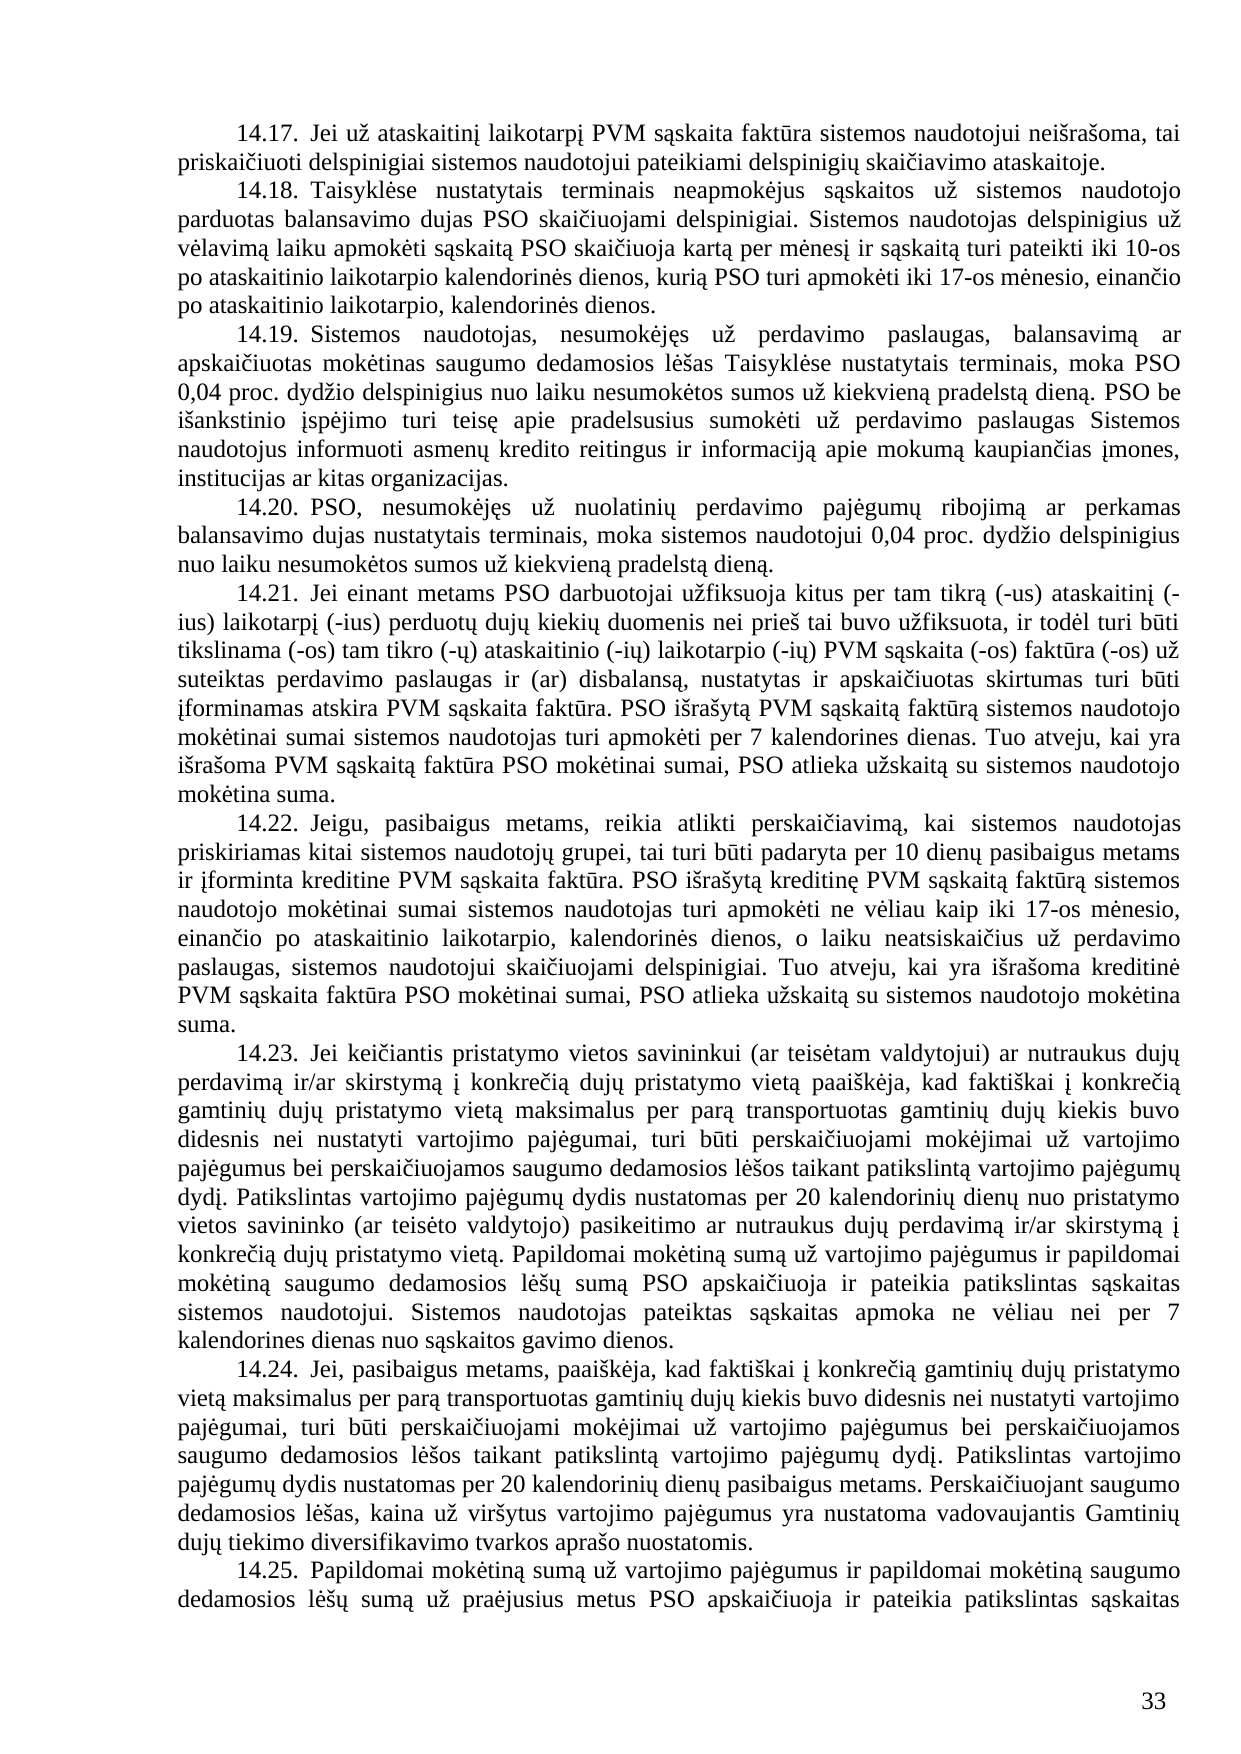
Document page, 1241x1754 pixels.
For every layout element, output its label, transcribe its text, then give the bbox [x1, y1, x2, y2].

text 14.24. Jei, pasibaigus metams, paaiškėja, kad faktiškai į konkrečią gamtinių dujų pristatymo vietą maksimalus per parą transportuotas gamtinių dujų kiekis buvo didesnis nei nustatyti vartojimo pajėgumai, turi būti perskaičiuojami mokėjimai už vartojimo pajėgumus bei perskaičiuojamos saugumo dedamosios lėšos taikant patikslintą vartojimo pajėgumų dydį. Patikslintas vartojimo pajėgumų dydis nustatomas per 20 kalendorinių dienų pasibaigus metams. Perskaičiuojant saugumo dedamosios lėšas, kaina už viršytus vartojimo pajėgumus yra nustatoma vadovaujantis Gamtinių dujų tiekimo diversifikavimo tvarkos aprašo nuostatomis. [177, 1354, 1181, 1556]
text 14.19. Sistemos naudotojas, nesumokėjęs už perdavimo paslaugas, balansavimą ar apskaičiuotas mokėtinas saugumo dedamosios lėšas Taisyklėse nustatytais terminais, moka PSO 0,04 proc. dydžio delspinigius nuo laiku nesumokėtos sumos už kiekvieną pradelstą dieną. PSO be išankstinio įspėjimo turi teisę apie pradelsusius sumokėti už perdavimo paslaugas Sistemos naudotojus informuoti asmenų kredito reitingus ir informaciją apie mokumą kaupiančias įmones, institucijas ar kitas organizacijas. [177, 319, 1181, 492]
text 14.23. Jei keičiantis pristatymo vietos savininkui (ar teisėtam valdytojui) ar nutraukus dujų perdavimą ir/ar skirstymą į konkrečią dujų pristatymo vietą paaiškėja, kad faktiškai į konkrečią gamtinių dujų pristatymo vietą maksimalus per parą transportuotas gamtinių dujų kiekis buvo didesnis nei nustatyti vartojimo pajėgumai, turi būti perskaičiuojami mokėjimai už vartojimo pajėgumus bei perskaičiuojamos saugumo dedamosios lėšos taikant patikslintą vartojimo pajėgumų dydį. Patikslintas vartojimo pajėgumų dydis nustatomas per 20 kalendorinių dienų nuo pristatymo vietos savininko (ar teisėto valdytojo) pasikeitimo ar nutraukus dujų perdavimą ir/ar skirstymą į konkrečią dujų pristatymo vietą. Papildomai mokėtiną sumą už vartojimo pajėgumus ir papildomai mokėtiną saugumo dedamosios lėšų sumą PSO apskaičiuoja ir pateikia patikslintas sąskaitas sistemos naudotojui. Sistemos naudotojas pateiktas sąskaitas apmoka ne vėliau nei per 7 kalendorines dienas nuo sąskaitos gavimo dienos. [177, 1038, 1181, 1354]
text 14.20. PSO, nesumokėjęs už nuolatinių perdavimo pajėgumų ribojimą ar perkamas balansavimo dujas nustatytais terminais, moka sistemos naudotojui 0,04 proc. dydžio delspinigius nuo laiku nesumokėtos sumos už kiekvieną pradelstą dieną. [177, 492, 1181, 578]
text 14.25. Papildomai mokėtiną sumą už vartojimo pajėgumus ir papildomai mokėtiną saugumo dedamosios lėšų sumą už praėjusius metus PSO apskaičiuoja ir pateikia patikslintas sąskaitas [177, 1556, 1181, 1613]
text 14.17. Jei už ataskaitinį laikotarpį PVM sąskaita faktūra sistemos naudotojui neišrašoma, tai priskaičiuoti delspinigiai sistemos naudotojui pateikiami delspinigių skaičiavimo ataskaitoje. [177, 118, 1181, 176]
text 14.18. Taisyklėse nustatytais terminais neapmokėjus sąskaitos už sistemos naudotojo parduotas balansavimo dujas PSO skaičiuojami delspinigiai. Sistemos naudotojas delspinigius už vėlavimą laiku apmokėti sąskaitą PSO skaičiuoja kartą per mėnesį ir sąskaitą turi pateikti iki 10-os po ataskaitinio laikotarpio kalendorinės dienos, kurią PSO turi apmokėti iki 17-os mėnesio, einančio po ataskaitinio laikotarpio, kalendorinės dienos. [177, 176, 1181, 319]
text 14.22. Jeigu, pasibaigus metams, reikia atlikti perskaičiavimą, kai sistemos naudotojas priskiriamas kitai sistemos naudotojų grupei, tai turi būti padaryta per 10 dienų pasibaigus metams ir įforminta kreditine PVM sąskaita faktūra. PSO išrašytą kreditinę PVM sąskaitą faktūrą sistemos naudotojo mokėtinai sumai sistemos naudotojas turi apmokėti ne vėliau kaip iki 17-os mėnesio, einančio po ataskaitinio laikotarpio, kalendorinės dienos, o laiku neatsiskaičius už perdavimo paslaugas, sistemos naudotojui skaičiuojami delspinigiai. Tuo atveju, kai yra išrašoma kreditinė PVM sąskaita faktūra PSO mokėtinai sumai, PSO atlieka užskaitą su sistemos naudotojo mokėtina suma. [177, 808, 1181, 1038]
text 14.21. Jei einant metams PSO darbuotojai užfiksuoja kitus per tam tikrą (-us) ataskaitinį (-ius) laikotarpį (-ius) perduotų dujų kiekių duomenis nei prieš tai buvo užfiksuota, ir todėl turi būti tikslinama (-os) tam tikro (-ų) ataskaitinio (-ių) laikotarpio (-ių) PVM sąskaita (-os) faktūra (-os) už suteiktas perdavimo paslaugas ir (ar) disbalansą, nustatytas ir apskaičiuotas skirtumas turi būti įforminamas atskira PVM sąskaita faktūra. PSO išrašytą PVM sąskaitą faktūrą sistemos naudotojo mokėtinai sumai sistemos naudotojas turi apmokėti per 7 kalendorines dienas. Tuo atveju, kai yra išrašoma PVM sąskaitą faktūra PSO mokėtinai sumai, PSO atlieka užskaitą su sistemos naudotojo mokėtina suma. [177, 578, 1181, 808]
